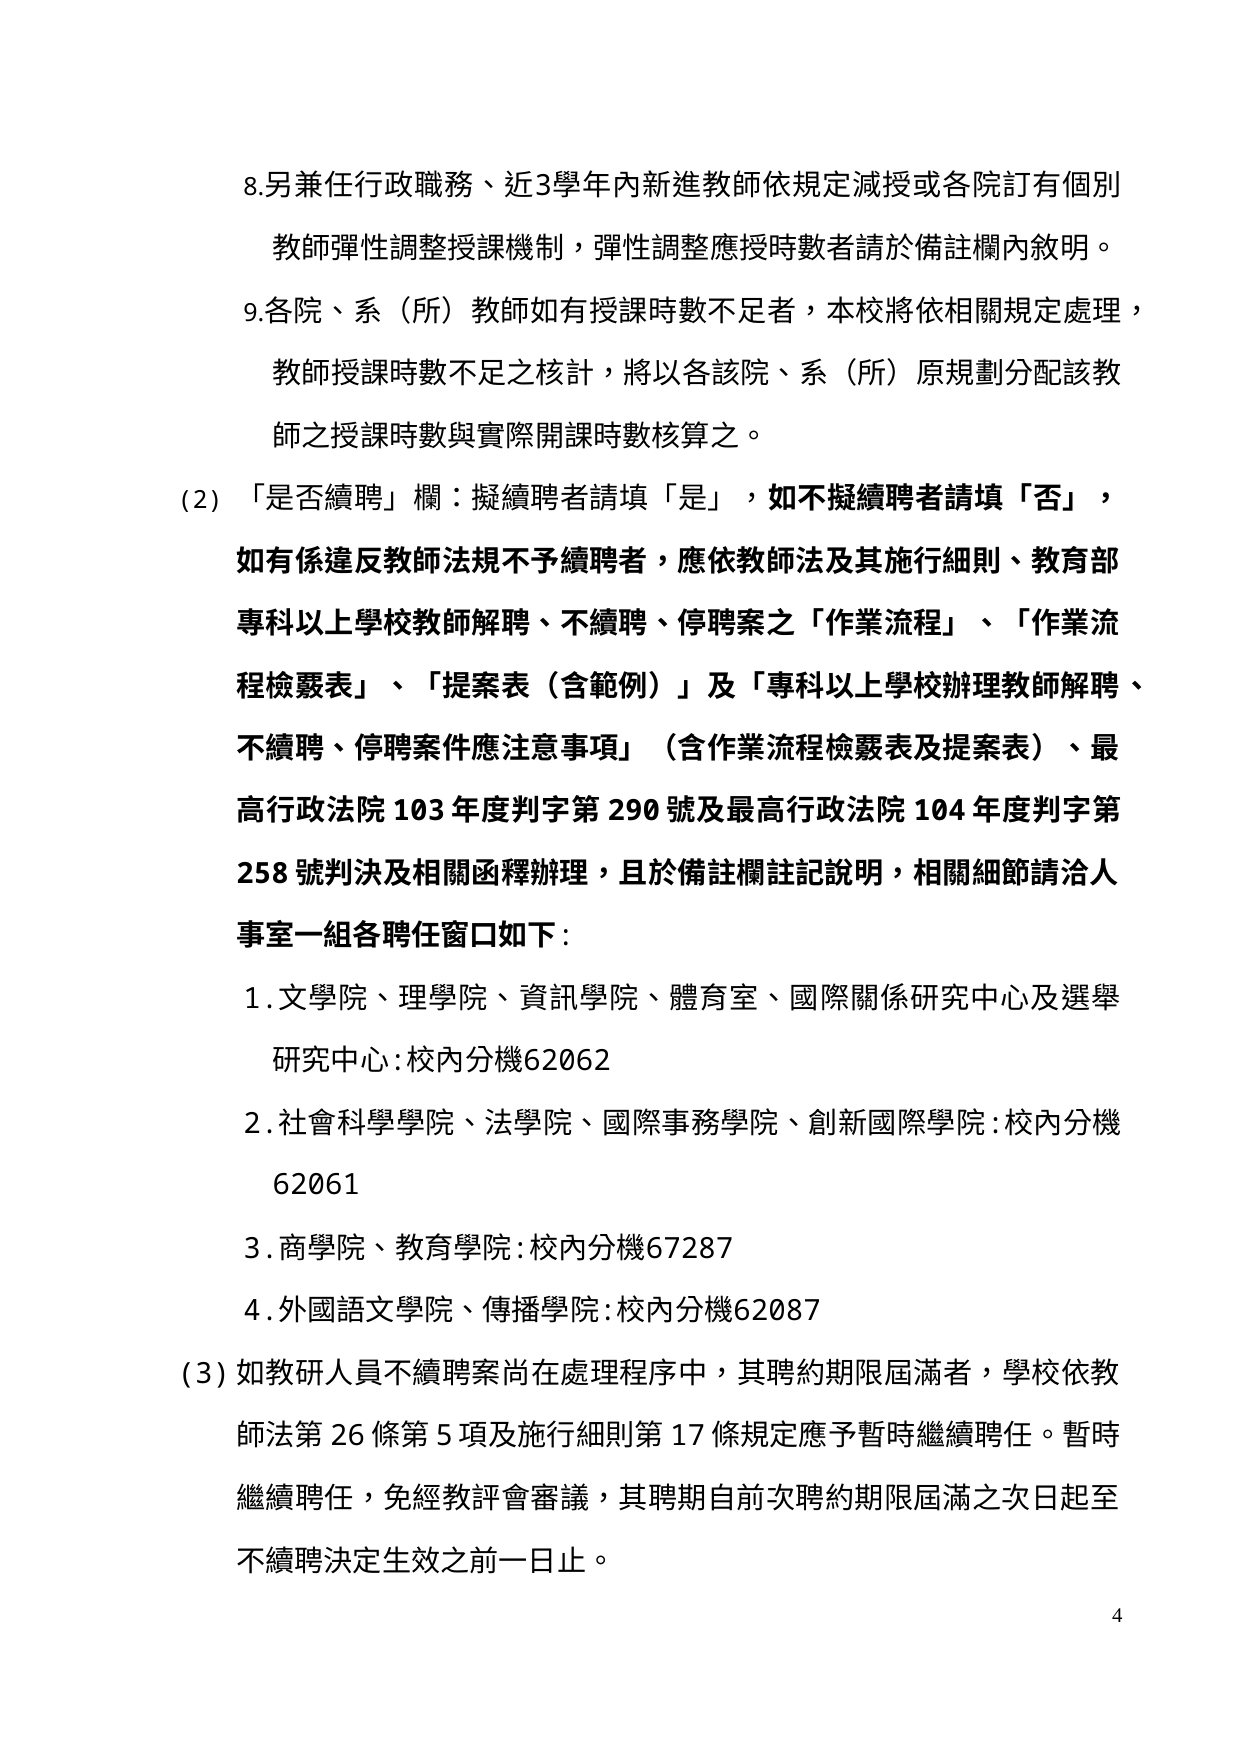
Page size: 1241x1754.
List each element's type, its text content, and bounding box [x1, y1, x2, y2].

list 商學院、教育學院:校內分機67287 [243, 1204, 1122, 1267]
list 各院、系（所）教師如有授課時數不足者，本校將依相關規定處理，教師授課時數不足之核計，將以各該院、系（所）原規劃分配該教師之授課時數與實際開課時數核算之。 [243, 267, 1122, 454]
list 如教研人員不續聘案尚在處理程序中，其聘約期限屆滿者，學校依教師法第26條第5項及施行細則第17條規定應予暫時繼續聘任。暫時繼續聘任，免經教評會審議，其聘期自前次聘約期限屆滿之次日起至不續聘決定生效之前一日止。 [177, 1329, 1122, 1579]
list 社會科學學院、法學院、國際事務學院、創新國際學院:校內分機62061 [243, 1079, 1122, 1204]
list 「是否續聘」欄：擬續聘者請填「是」，如不擬續聘者請填「否」，如有係違反教師法規不予續聘者，應依教師法及其施行細則、教育部專科以上學校教師解聘、不續聘、停聘案之「作業流程」、「作業流程檢覈表」、「提案表（含範例）」及「專科以上學校辦理教師解聘、不續聘、停聘案件應注意事項」（含作業流程檢覈表及提案表）、最高行政法院103年度判字第290號及最高行政法院104年度判字第258號判決及相關函釋辦理，且於備註欄註記說明，相關細節請洽人事室一組各聘任窗口如下: [177, 454, 1122, 954]
list 外國語文學院、傳播學院:校內分機62087 [243, 1267, 1122, 1329]
list 文學院、理學院、資訊學院、體育室、國際關係研究中心及選舉研究中心:校內分機62062 [243, 954, 1122, 1079]
list 另兼任行政職務、近3學年內新進教師依規定減授或各院訂有個別教師彈性調整授課機制，彈性調整應授時數者請於備註欄內敘明。 [243, 142, 1122, 267]
